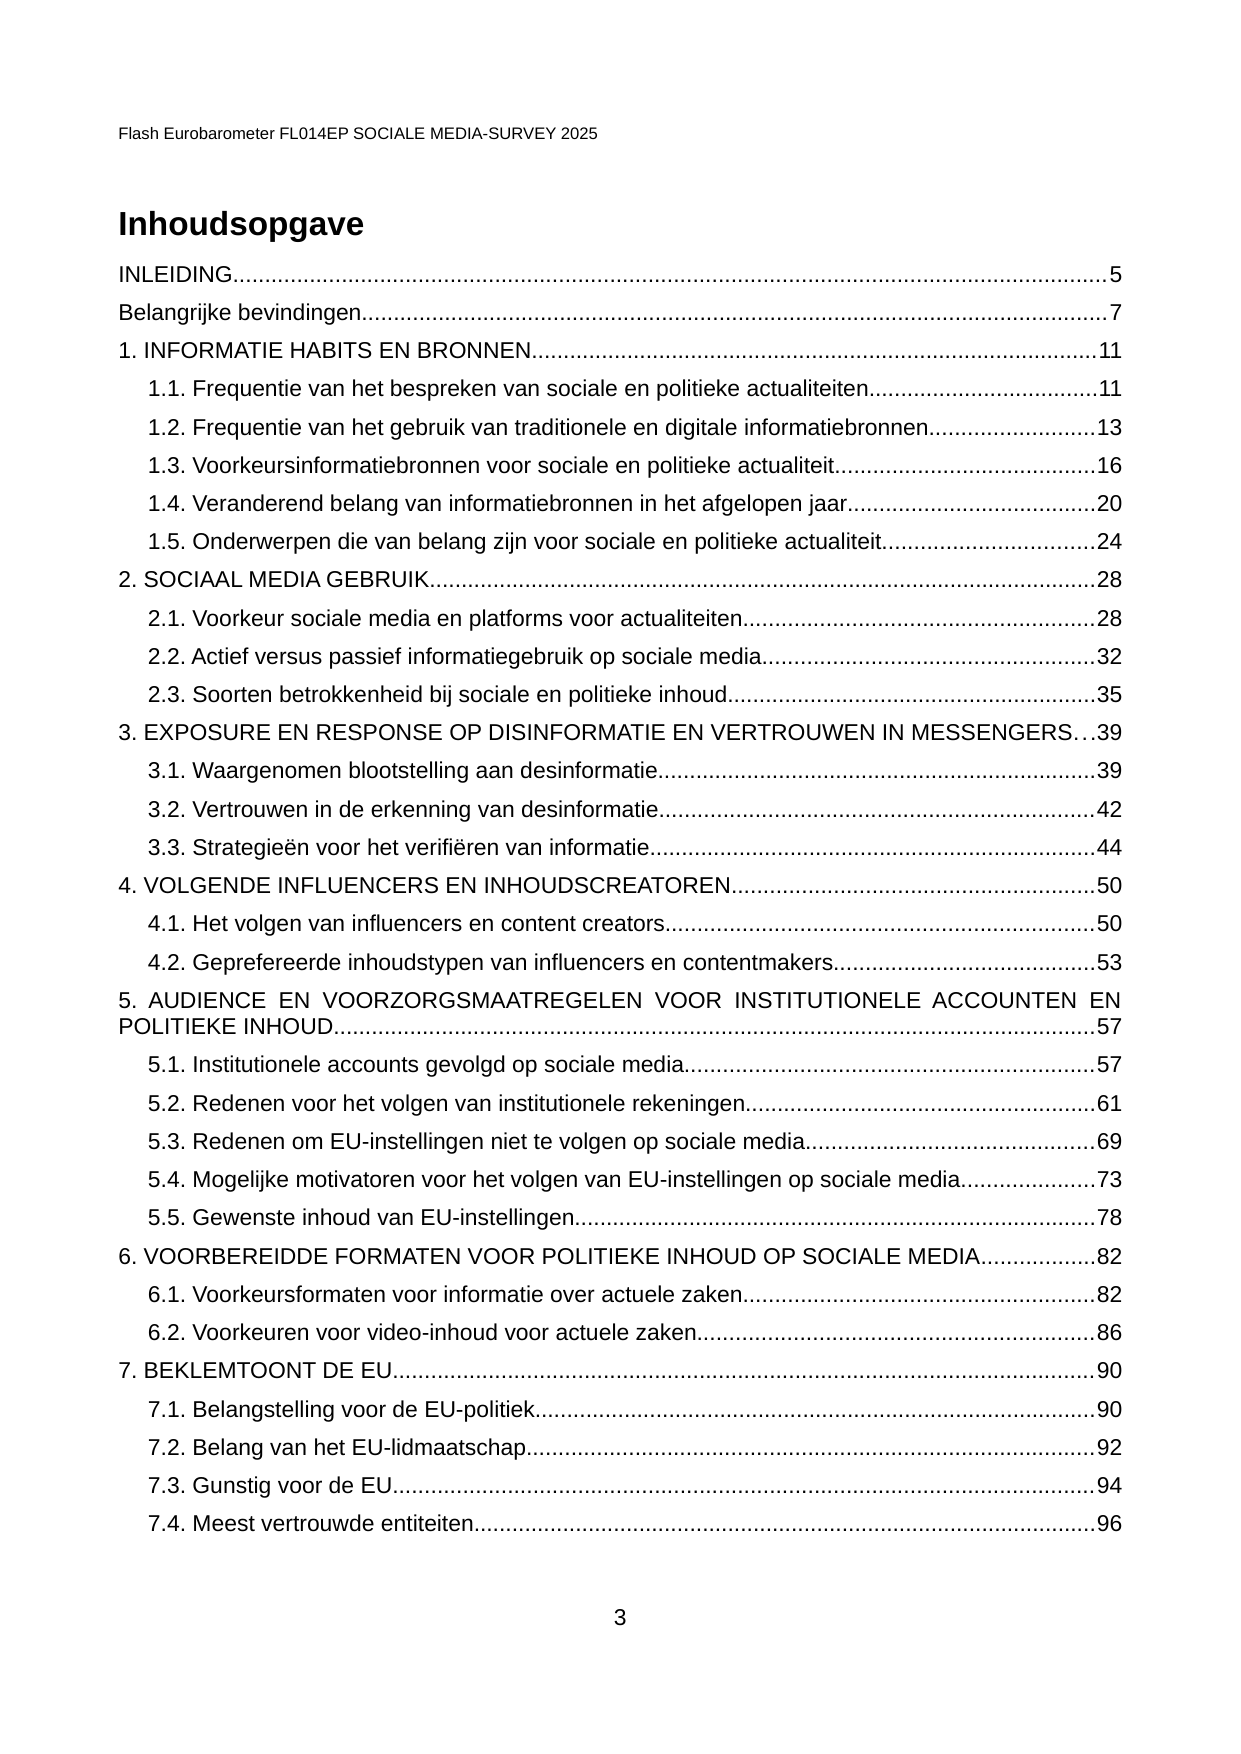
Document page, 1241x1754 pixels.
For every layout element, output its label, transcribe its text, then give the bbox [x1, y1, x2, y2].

text 1. INFORMATIE HABITS EN BRONNEN 11 [118, 337, 1122, 363]
text 7.3. Gunstig voor de EU 94 [148, 1472, 1122, 1498]
text 6.1. Voorkeursformaten voor informatie over actuele zaken 82 [148, 1281, 1122, 1307]
text 5.2. Redenen voor het volgen van institutionele rekeningen 61 [148, 1090, 1122, 1116]
text 4.2. Geprefereerde inhoudstypen van influencers en contentmakers 53 [148, 949, 1122, 975]
text 1.4. Veranderend belang van informatiebronnen in het afgelopen jaar 20 [148, 490, 1122, 516]
text 6.2. Voorkeuren voor video-inhoud voor actuele zaken 86 [148, 1319, 1122, 1345]
subtitle Inhoudsopgave [118, 204, 1122, 242]
text INLEIDING 5 [118, 261, 1122, 287]
text 7.1. Belangstelling voor de EU-politiek 90 [148, 1396, 1122, 1422]
text 4. VOLGENDE INFLUENCERS EN INHOUDSCREATOREN 50 [118, 872, 1122, 898]
text 2. SOCIAAL MEDIA GEBRUIK 28 [118, 566, 1122, 593]
text Belangrijke bevindingen 7 [118, 299, 1122, 325]
text 1.3. Voorkeursinformatiebronnen voor sociale en politieke actualiteit 16 [148, 452, 1122, 478]
text 3.3. Strategieën voor het verifiëren van informatie 44 [148, 834, 1122, 860]
text 5.3. Redenen om EU-instellingen niet te volgen op sociale media 69 [148, 1128, 1122, 1154]
text 7. BEKLEMTOONT DE EU 90 [118, 1357, 1122, 1384]
text 2.2. Actief versus passief informatiegebruik op sociale media 32 [148, 643, 1122, 669]
text 1.5. Onderwerpen die van belang zijn voor sociale en politieke actualiteit 24 [148, 528, 1122, 554]
text 6. VOORBEREIDDE FORMATEN VOOR POLITIEKE INHOUD OP SOCIALE MEDIA 82 [118, 1243, 1122, 1269]
text 1.1. Frequentie van het bespreken van sociale en politieke actualiteiten 11 [148, 375, 1122, 402]
text 2.1. Voorkeur sociale media en platforms voor actualiteiten 28 [148, 604, 1122, 631]
text 5. AUDIENCE EN VOORZORGSMAATREGELEN VOOR INSTITUTIONELE ACCOUNTEN EN POLITIEKE INHOUD 57 [118, 987, 1122, 1039]
text 5.4. Mogelijke motivatoren voor het volgen van EU-instellingen op sociale media 73 [148, 1166, 1122, 1192]
text 4.1. Het volgen van influencers en content creators 50 [148, 910, 1122, 937]
text 5.5. Gewenste inhoud van EU-instellingen 78 [148, 1204, 1122, 1231]
text 5.1. Institutionele accounts gevolgd op sociale media 57 [148, 1051, 1122, 1078]
text 2.3. Soorten betrokkenheid bij sociale en politieke inhoud 35 [148, 681, 1122, 707]
text 3.2. Vertrouwen in de erkenning van desinformatie 42 [148, 796, 1122, 822]
text 1.2. Frequentie van het gebruik van traditionele en digitale informatiebronnen 13 [148, 413, 1122, 440]
text 3.1. Waargenomen blootstelling aan desinformatie 39 [148, 757, 1122, 784]
text 7.2. Belang van het EU-lidmaatschap 92 [148, 1434, 1122, 1460]
text 3. EXPOSURE EN RESPONSE OP DISINFORMATIE EN VERTROUWEN IN MESSENGERS 39 [118, 719, 1122, 746]
text 7.4. Meest vertrouwde entiteiten 96 [148, 1510, 1122, 1537]
